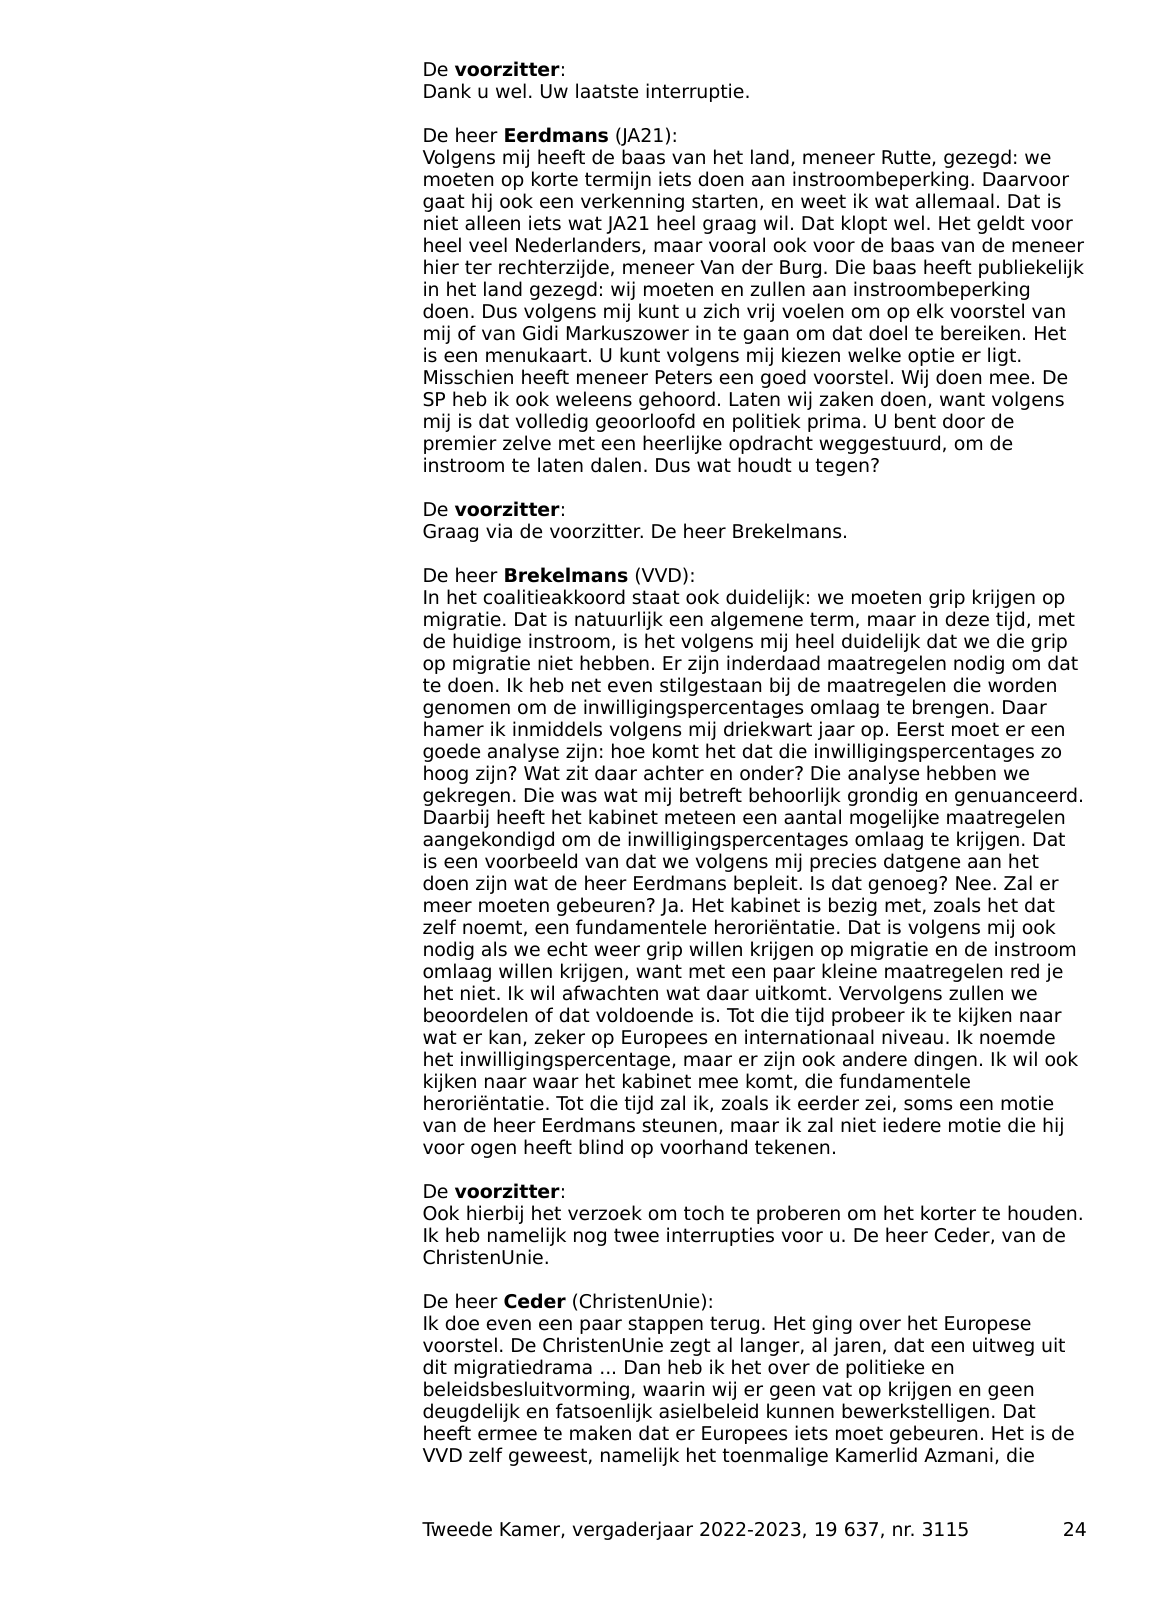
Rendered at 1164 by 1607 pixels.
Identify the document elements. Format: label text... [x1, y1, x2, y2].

text Ook hierbij het verzoek om toch te proberen om het korter te houden. Ik heb namelijk nog twee interrupties voor u. De heer Ceder, van de ChristenUnie. [422, 1203, 1087, 1269]
text Volgens mij heeft de baas van het land, meneer Rutte, gezegd: we moeten op korte termijn iets doen aan instroombeperking. Daarvoor gaat hij ook een verkenning starten, en weet ik wat allemaal. Dat is niet alleen iets wat JA21 heel graag wil. Dat klopt wel. Het geldt voor heel veel Nederlanders, maar vooral ook voor de baas van de meneer hier ter rechterzijde, meneer Van der Burg. Die baas heeft publiekelijk in het land gezegd: wij moeten en zullen aan instroombeperking doen. Dus volgens mij kunt u zich vrij voelen om op elk voorstel van mij of van Gidi Markuszower in te gaan om dat doel te bereiken. Het is een menukaart. U kunt volgens mij kiezen welke optie er ligt. Misschien heeft meneer Peters een goed voorstel. Wij doen mee. De SP heb ik ook weleens gehoord. Laten wij zaken doen, want volgens mij is dat volledig geoorloofd en politiek prima. U bent door de premier zelve met een heerlijke opdracht weggestuurd, om de instroom te laten dalen. Dus wat houdt u tegen? [422, 147, 1087, 477]
text De heer Eerdmans (JA21): [422, 125, 1087, 147]
text Dank u wel. Uw laatste interruptie. [422, 81, 1087, 103]
text In het coalitieakkoord staat ook duidelijk: we moeten grip krijgen op migratie. Dat is natuurlijk een algemene term, maar in deze tijd, met de huidige instroom, is het volgens mij heel duidelijk dat we die grip op migratie niet hebben. Er zijn inderdaad maatregelen nodig om dat te doen. Ik heb net even stilgestaan bij de maatregelen die worden genomen om de inwilligingspercentages omlaag te brengen. Daar hamer ik inmiddels volgens mij driekwart jaar op. Eerst moet er een goede analyse zijn: hoe komt het dat die inwilligingspercentages zo hoog zijn? Wat zit daar achter en onder? Die analyse hebben we gekregen. Die was wat mij betreft behoorlijk grondig en genuanceerd. Daarbij heeft het kabinet meteen een aantal mogelijke maatregelen aangekondigd om de inwilligingspercentages omlaag te krijgen. Dat is een voorbeeld van dat we volgens mij precies datgene aan het doen zijn wat de heer Eerdmans bepleit. Is dat genoeg? Nee. Zal er meer moeten gebeuren? Ja. Het kabinet is bezig met, zoals het dat zelf noemt, een fundamentele heroriëntatie. Dat is volgens mij ook nodig als we echt weer grip willen krijgen op migratie en de instroom omlaag willen krijgen, want met een paar kleine maatregelen red je het niet. Ik wil afwachten wat daar uitkomt. Vervolgens zullen we beoordelen of dat voldoende is. Tot die tijd probeer ik te kijken naar wat er kan, zeker op Europees en internationaal niveau. Ik noemde het inwilligingspercentage, maar er zijn ook andere dingen. Ik wil ook kijken naar waar het kabinet mee komt, die fundamentele heroriëntatie. Tot die tijd zal ik, zoals ik eerder zei, soms een motie van de heer Eerdmans steunen, maar ik zal niet iedere motie die hij voor ogen heeft blind op voorhand tekenen. [422, 587, 1087, 1159]
text De voorzitter: [422, 1181, 1087, 1203]
text De heer Ceder (ChristenUnie): [422, 1291, 1087, 1313]
text De voorzitter: [422, 499, 1087, 521]
text De voorzitter: [422, 59, 1087, 81]
text Graag via de voorzitter. De heer Brekelmans. [422, 521, 1087, 543]
text Ik doe even een paar stappen terug. Het ging over het Europese voorstel. De ChristenUnie zegt al langer, al jaren, dat een uitweg uit dit migratiedrama ... Dan heb ik het over de politieke en beleidsbesluitvorming, waarin wij er geen vat op krijgen en geen deugdelijk en fatsoenlijk asielbeleid kunnen bewerkstelligen. Dat heeft ermee te maken dat er Europees iets moet gebeuren. Het is de VVD zelf geweest, namelijk het toenmalige Kamerlid Azmani, die [422, 1313, 1087, 1467]
text De heer Brekelmans (VVD): [422, 565, 1087, 587]
